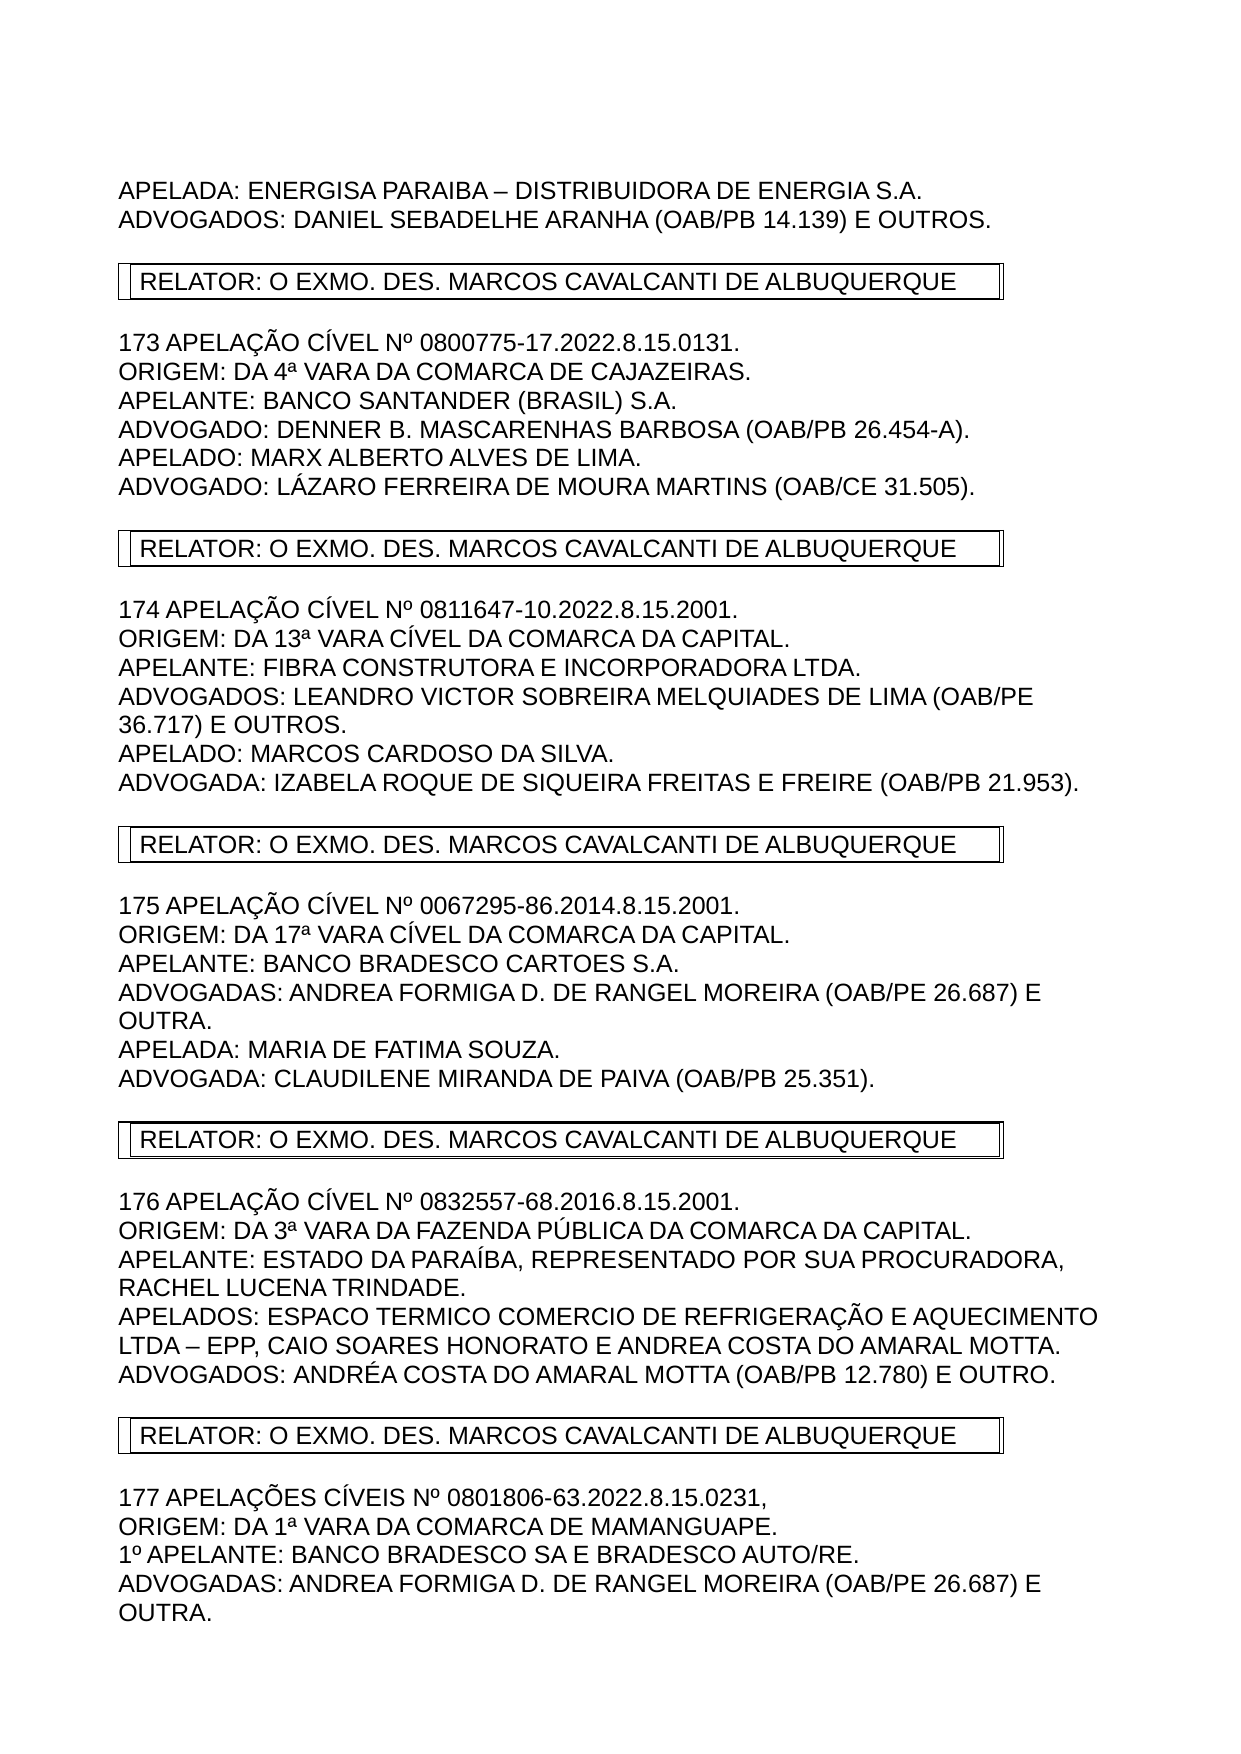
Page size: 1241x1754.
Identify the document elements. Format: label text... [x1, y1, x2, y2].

text 174 APELAÇÃO CÍVEL Nº 0811647-10.2022.8.15.2001. [118, 596, 1122, 624]
text 176 APELAÇÃO CÍVEL Nº 0832557-68.2016.8.15.2001. [118, 1187, 1122, 1216]
text APELANTE: BANCO SANTANDER (BRASIL) S.A. [118, 386, 1122, 415]
text 173 APELAÇÃO CÍVEL Nº 0800775-17.2022.8.15.0131. [118, 328, 1122, 357]
text APELADO: MARCOS CARDOSO DA SILVA. [118, 739, 1122, 768]
table_header RELATOR: O EXMO. DES. MARCOS CAVALCANTI DE ALBUQUERQUE [131, 1419, 999, 1452]
text ORIGEM: DA 4ª VARA DA COMARCA DE CAJAZEIRAS. [118, 357, 1122, 386]
text APELADA: MARIA DE FATIMA SOUZA. [118, 1035, 1122, 1064]
text ORIGEM: DA 3ª VARA DA FAZENDA PÚBLICA DA COMARCA DA CAPITAL. [118, 1216, 1122, 1245]
text APELANTE: ESTADO DA PARAÍBA, REPRESENTADO POR SUA PROCURADORA, RACHEL LUCENA TRINDADE. [118, 1245, 1122, 1302]
text ADVOGADO: LÁZARO FERREIRA DE MOURA MARTINS (OAB/CE 31.505). [118, 472, 1122, 501]
text ADVOGADOS: LEANDRO VICTOR SOBREIRA MELQUIADES DE LIMA (OAB/PE 36.717) E OUTROS. [118, 682, 1122, 739]
text ADVOGADAS: ANDREA FORMIGA D. DE RANGEL MOREIRA (OAB/PE 26.687) E OUTRA. [118, 1569, 1122, 1627]
text 177 APELAÇÕES CÍVEIS Nº 0801806-63.2022.8.15.0231, [118, 1483, 1122, 1512]
text 175 APELAÇÃO CÍVEL Nº 0067295-86.2014.8.15.2001. [118, 891, 1122, 920]
text 1º APELANTE: BANCO BRADESCO SA E BRADESCO AUTO/RE. [118, 1541, 1122, 1569]
text ORIGEM: DA 13ª VARA CÍVEL DA COMARCA DA CAPITAL. [118, 624, 1122, 653]
text ORIGEM: DA 17ª VARA CÍVEL DA COMARCA DA CAPITAL. [118, 920, 1122, 949]
text ORIGEM: DA 1ª VARA DA COMARCA DE MAMANGUAPE. [118, 1512, 1122, 1541]
table_header RELATOR: O EXMO. DES. MARCOS CAVALCANTI DE ALBUQUERQUE [131, 828, 999, 861]
text APELADOS: ESPACO TERMICO COMERCIO DE REFRIGERAÇÃO E AQUECIMENTO LTDA – EPP, CAIO SOARES HONORATO E ANDREA COSTA DO AMARAL MOTTA. [118, 1302, 1122, 1360]
text APELANTE: FIBRA CONSTRUTORA E INCORPORADORA LTDA. [118, 653, 1122, 682]
text APELANTE: BANCO BRADESCO CARTOES S.A. [118, 949, 1122, 978]
text APELADA: ENERGISA PARAIBA – DISTRIBUIDORA DE ENERGIA S.A. [118, 176, 1122, 205]
table_header RELATOR: O EXMO. DES. MARCOS CAVALCANTI DE ALBUQUERQUE [131, 532, 999, 565]
text ADVOGADAS: ANDREA FORMIGA D. DE RANGEL MOREIRA (OAB/PE 26.687) E OUTRA. [118, 978, 1122, 1035]
text ADVOGADOS: ANDRÉA COSTA DO AMARAL MOTTA (OAB/PB 12.780) E OUTRO. [118, 1360, 1122, 1388]
text APELADO: MARX ALBERTO ALVES DE LIMA. [118, 443, 1122, 472]
text ADVOGADA: CLAUDILENE MIRANDA DE PAIVA (OAB/PB 25.351). [118, 1064, 1122, 1093]
text ADVOGADA: IZABELA ROQUE DE SIQUEIRA FREITAS E FREIRE (OAB/PB 21.953). [118, 768, 1122, 797]
text ADVOGADOS: DANIEL SEBADELHE ARANHA (OAB/PB 14.139) E OUTROS. [118, 205, 1122, 234]
table_header RELATOR: O EXMO. DES. MARCOS CAVALCANTI DE ALBUQUERQUE [131, 1124, 999, 1156]
text ADVOGADO: DENNER B. MASCARENHAS BARBOSA (OAB/PB 26.454-A). [118, 415, 1122, 443]
table_header RELATOR: O EXMO. DES. MARCOS CAVALCANTI DE ALBUQUERQUE [131, 265, 999, 298]
